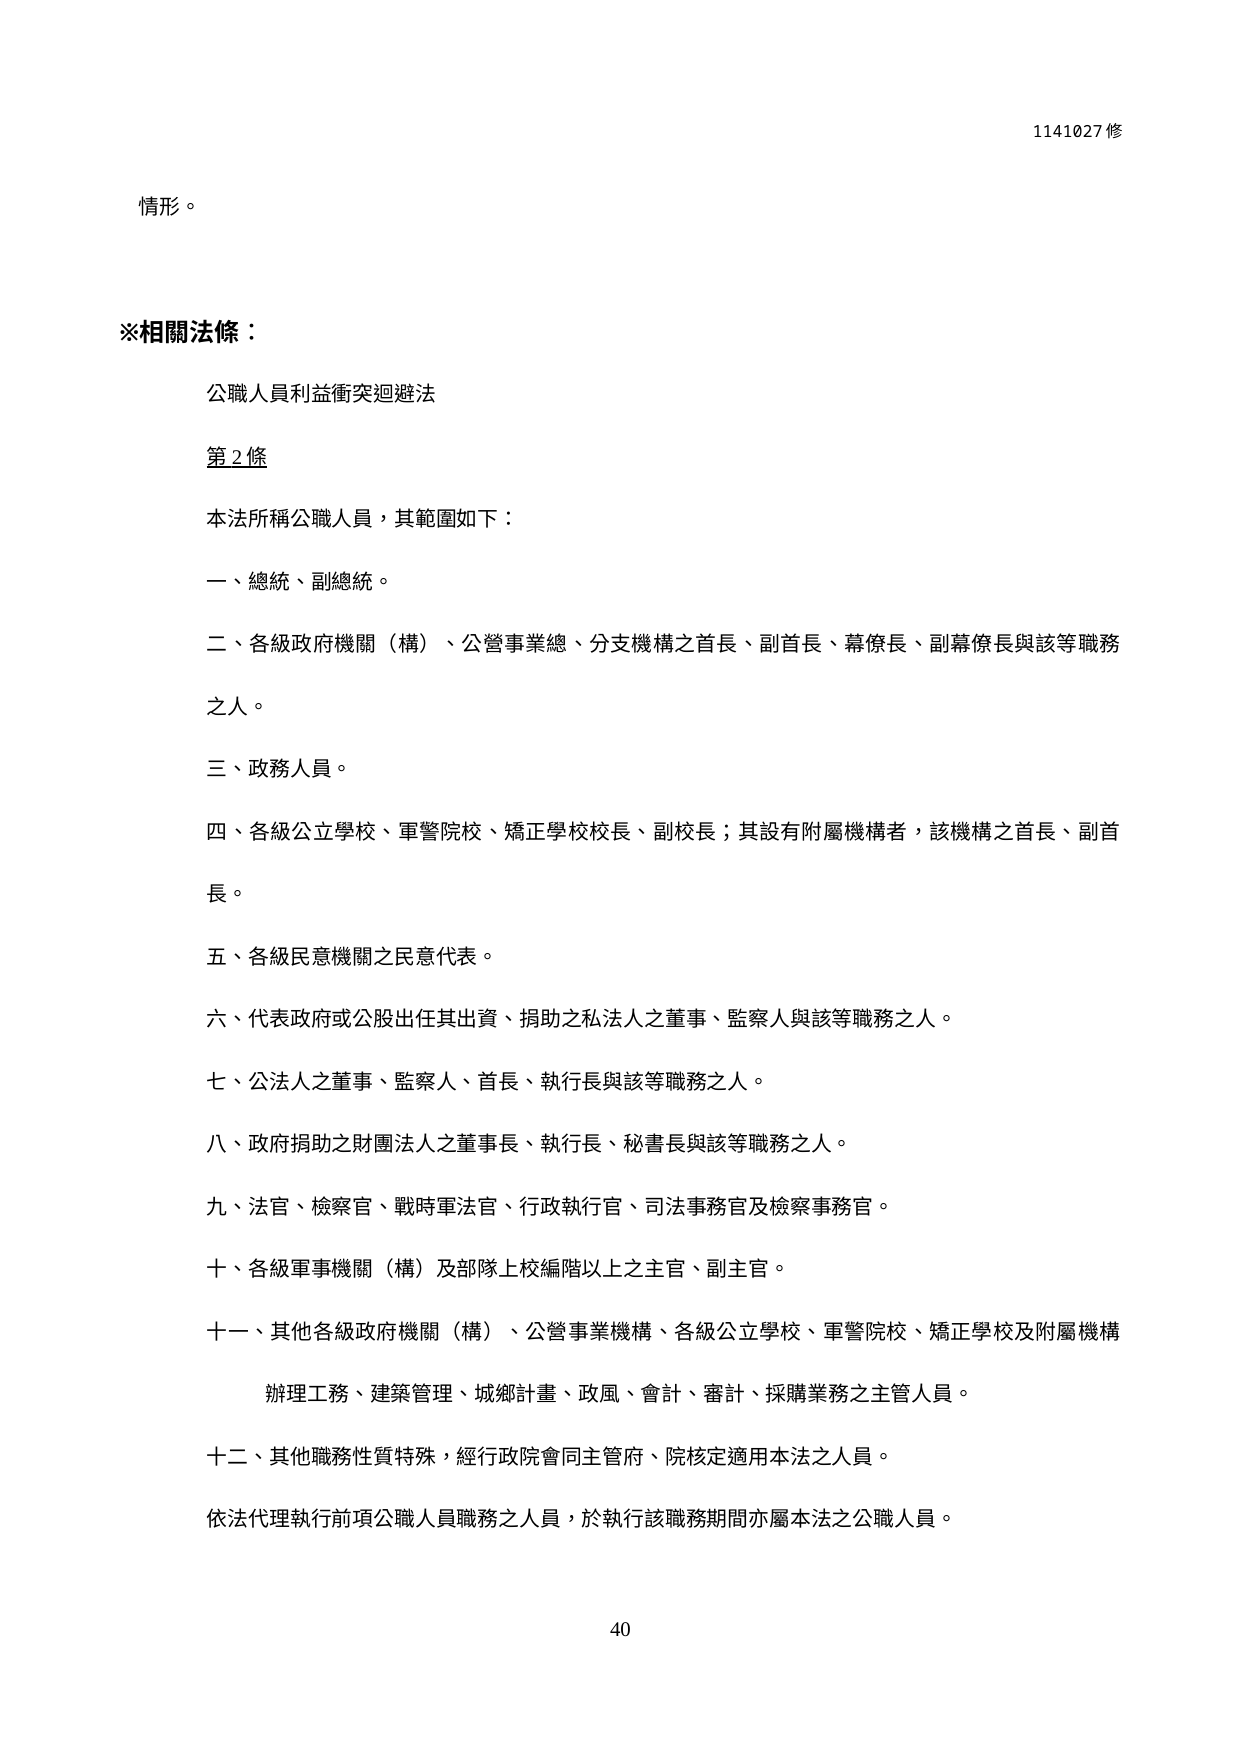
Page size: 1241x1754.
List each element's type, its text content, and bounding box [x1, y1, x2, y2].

text 十二、其他職務性質特殊，經行政院會同主管府、院核定適用本法之人員。 [207, 1414, 1122, 1476]
text 公職人員利益衝突迴避法 [207, 351, 1122, 414]
text 本法所稱公職人員，其範圍如下： [207, 476, 1122, 539]
text 五、各級民意機關之民意代表。 [207, 914, 1122, 976]
text 十一、其他各級政府機關（構）、公營事業機構、各級公立學校、軍警院校、矯正學校及附屬機構辦理工務、建築管理、城鄉計畫、政風、會計、審計、採購業務之主管人員。 [207, 1289, 1122, 1414]
text 十、各級軍事機關（構）及部隊上校編階以上之主官、副主官。 [207, 1226, 1122, 1289]
text 二、各級政府機關（構）、公營事業總、分支機構之首長、副首長、幕僚長、副幕僚長與該等職務之人。 [207, 601, 1122, 726]
text 九、法官、檢察官、戰時軍法官、行政執行官、司法事務官及檢察事務官。 [207, 1164, 1122, 1226]
text 一、總統、副總統。 [207, 539, 1122, 601]
text 三、政務人員。 [207, 726, 1122, 789]
text 六、代表政府或公股出任其出資、捐助之私法人之董事、監察人與該等職務之人。 [207, 976, 1122, 1039]
text ※相關法條： [111, 289, 1216, 351]
text 八、政府捐助之財團法人之董事長、執行長、秘書長與該等職務之人。 [207, 1101, 1122, 1164]
text 情形。 [119, 164, 1152, 226]
text 七、公法人之董事、監察人、首長、執行長與該等職務之人。 [207, 1039, 1122, 1101]
text 四、各級公立學校、軍警院校、矯正學校校長、副校長；其設有附屬機構者，該機構之首長、副首長。 [207, 789, 1122, 914]
text 依法代理執行前項公職人員職務之人員，於執行該職務期間亦屬本法之公職人員。 [207, 1476, 1122, 1539]
text 第2條 [207, 414, 1122, 476]
